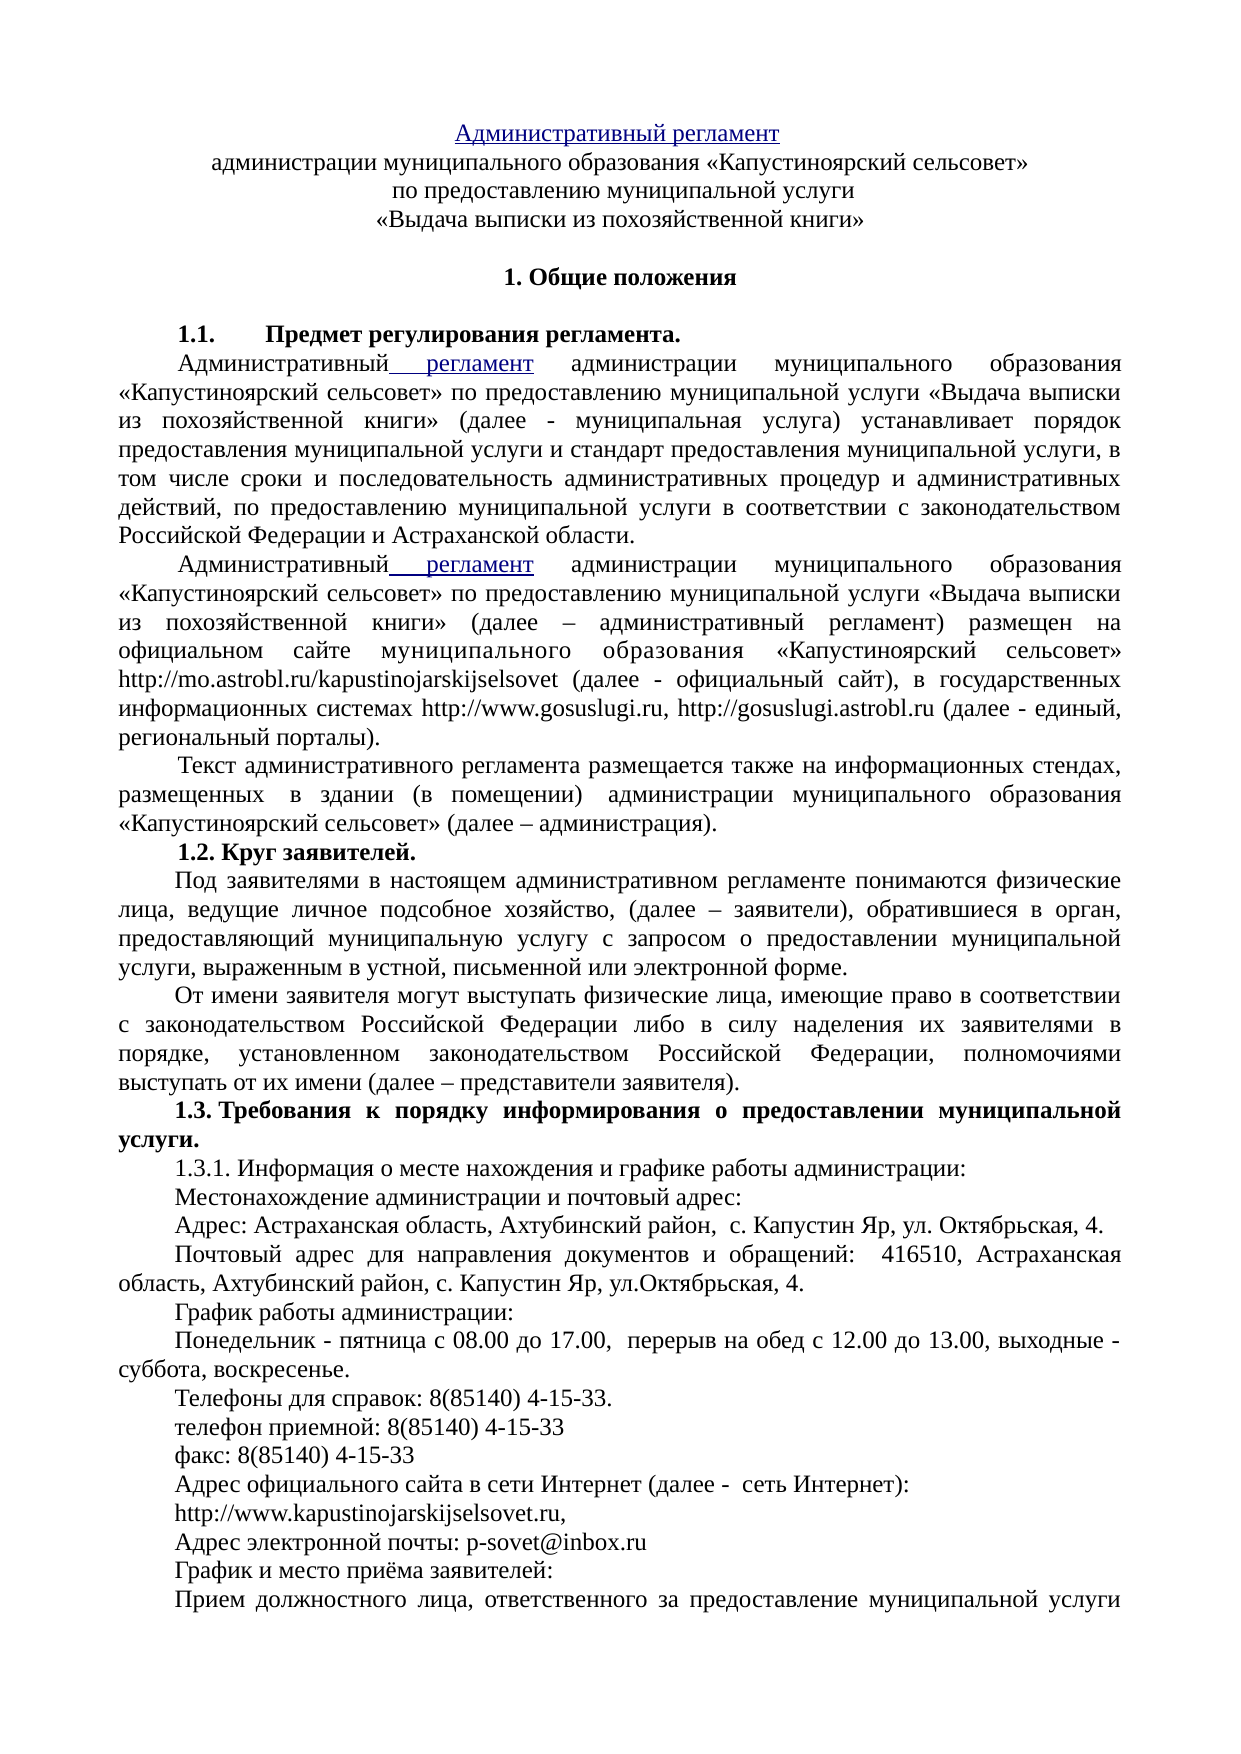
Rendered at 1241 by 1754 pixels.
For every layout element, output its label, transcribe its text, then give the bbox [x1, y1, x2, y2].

text Адрес электронной почты: p-sovet@inbox.ru [118, 1527, 1122, 1556]
text Местонахождение администрации и почтовый адрес: [118, 1182, 1122, 1211]
text Адрес официального сайта в сети Интернет (далее - сеть Интернет): [118, 1469, 1122, 1498]
text Административный регламент [118, 118, 1122, 147]
text 1.3. Требования к порядку информирования о предоставлении муниципальной услуги. [118, 1096, 1122, 1153]
text Адрес: Астраханская область, Ахтубинский район, с. Капустин Яр, ул. Октябрьская, 4. [118, 1211, 1122, 1239]
text Административный регламент администрации муниципального образования «Капустиноярский сельсовет» по предоставлению муниципальной услуги «Выдача выписки из похозяйственной книги» (далее - муниципальная услуга) устанавливает порядок предоставления муниципальной услуги и стандарт предоставления муниципальной услуги, в том числе сроки и последовательность административных процедур и административных действий, по предоставлению муниципальной услуги в соответствии с законодательством Российской Федерации и Астраханской области. [118, 348, 1122, 549]
text http://www.kapustinojarskijselsovet.ru, [118, 1498, 1122, 1527]
subtitle 1. Общие положения [118, 262, 1122, 291]
text Прием должностного лица, ответственного за предоставление муниципальной услуги [118, 1584, 1122, 1613]
text администрации муниципального образования «Капустиноярский сельсовет» [118, 147, 1122, 176]
text Под заявителями в настоящем административном регламенте понимаются физические лица, ведущие личное подсобное хозяйство, (далее – заявители), обратившиеся в орган, предоставляющий муниципальную услугу с запросом о предоставлении муниципальной услуги, выраженным в устной, письменной или электронной форме. [118, 866, 1122, 981]
text Телефоны для справок: 8(85140) 4-15-33. [118, 1383, 1122, 1412]
text по предоставлению муниципальной услуги [118, 176, 1122, 204]
text График работы администрации: [118, 1297, 1122, 1326]
text От имени заявителя могут выступать физические лица, имеющие право в соответствии с законодательством Российской Федерации либо в силу наделения их заявителями в порядке, установленном законодательством Российской Федерации, полномочиями выступать от их имени (далее – представители заявителя). [118, 981, 1122, 1096]
text Понедельник - пятница с 08.00 до 17.00, перерыв на обед с 12.00 до 13.00, выходные - суббота, воскресенье. [118, 1326, 1122, 1383]
text «Выдача выписки из похозяйственной книги» [118, 204, 1122, 233]
text 1.3.1. Информация о месте нахождения и графике работы администрации: [118, 1153, 1122, 1182]
text График и место приёма заявителей: [118, 1556, 1122, 1584]
subtitle 1.2. Круг заявителей. [118, 837, 1122, 866]
text факс: 8(85140) 4-15-33 [118, 1441, 1122, 1469]
text Текст административного регламента размещается также на информационных стендах, размещенных в здании (в помещении) администрации муниципального образования «Капустиноярский сельсовет» (далее – администрация). [118, 751, 1122, 837]
text Административный регламент администрации муниципального образования «Капустиноярский сельсовет» по предоставлению муниципальной услуги «Выдача выписки из похозяйственной книги» (далее – административный регламент) размещен на официальном сайте муниципального образования «Капустиноярский сельсовет» http://mo.astrobl.ru/kapustinojarskijselsovet (далее - официальный сайт), в государственных информационных системах http://www.gosuslugi.ru, http://gosuslugi.astrobl.ru (далее - единый, региональный порталы). [118, 549, 1122, 751]
text телефон приемной: 8(85140) 4-15-33 [118, 1412, 1122, 1441]
text Почтовый адрес для направления документов и обращений: 416510, Астраханская область, Ахтубинский район, с. Капустин Яр, ул.Октябрьская, 4. [118, 1239, 1122, 1297]
list Предмет регулирования регламента. [118, 319, 1122, 348]
